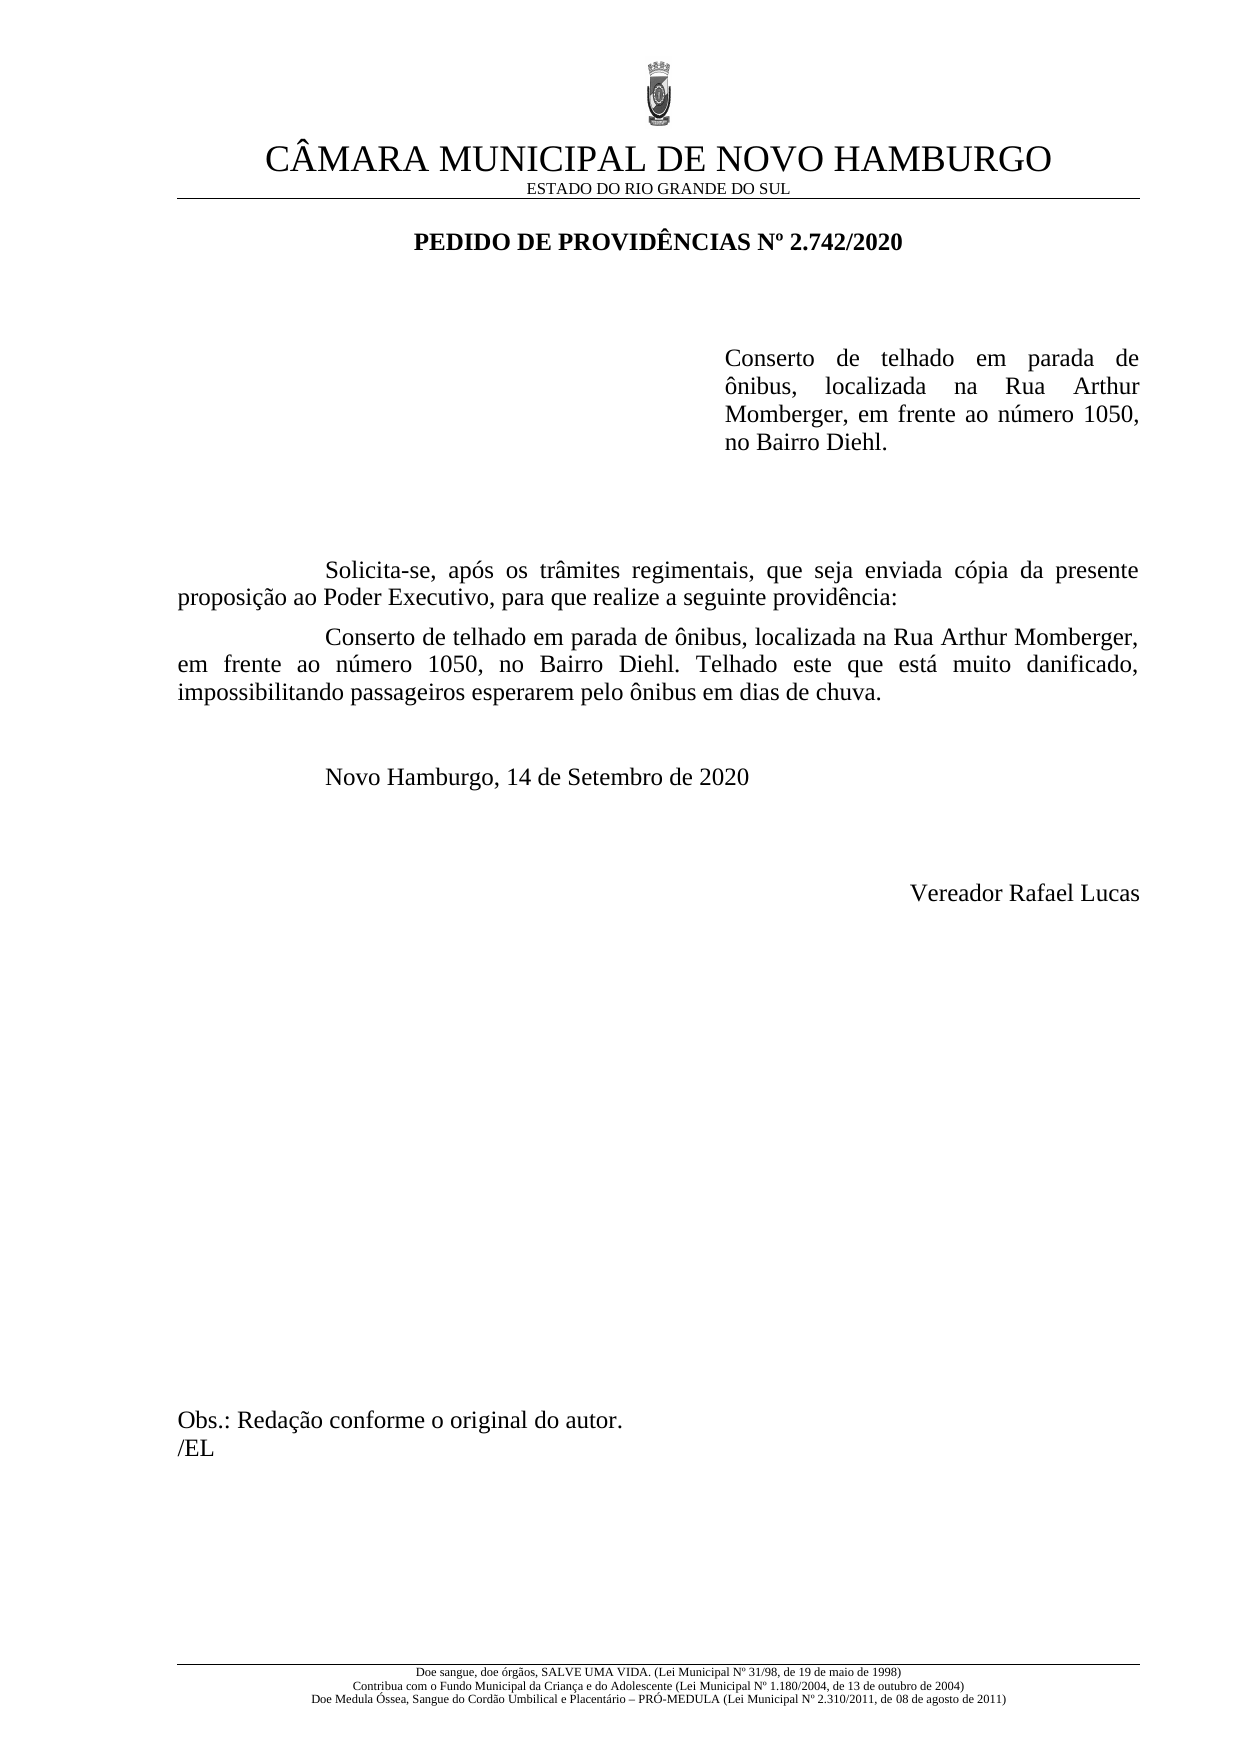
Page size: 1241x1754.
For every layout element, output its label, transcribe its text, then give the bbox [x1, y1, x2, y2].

text /EL [177, 1434, 1140, 1461]
text Solicita-se, após os trâmites regimentais, que seja enviada cópia da presente proposição ao Poder Executivo, para que realize a seguinte providência: [177, 556, 1140, 611]
list Conserto de telhado em parada de ônibus, localizada na Rua Arthur Momberger, em frente ao número 1050, no Bairro Diehl. [687, 344, 1140, 455]
text Obs.: Redação conforme o original do autor. [177, 1406, 1140, 1434]
text Vereador Rafael Lucas [649, 879, 1140, 907]
text Novo Hamburgo, 14 de Setembro de 2020 [177, 763, 1140, 791]
text PEDIDO DE PROVIDÊNCIAS Nº 2.742/2020 [177, 228, 1140, 256]
text Conserto de telhado em parada de ônibus, localizada na Rua Arthur Momberger, em frente ao número 1050, no Bairro Diehl. Telhado este que está muito danificado, impossibilitando passageiros esperarem pelo ônibus em dias de chuva. [177, 623, 1140, 706]
